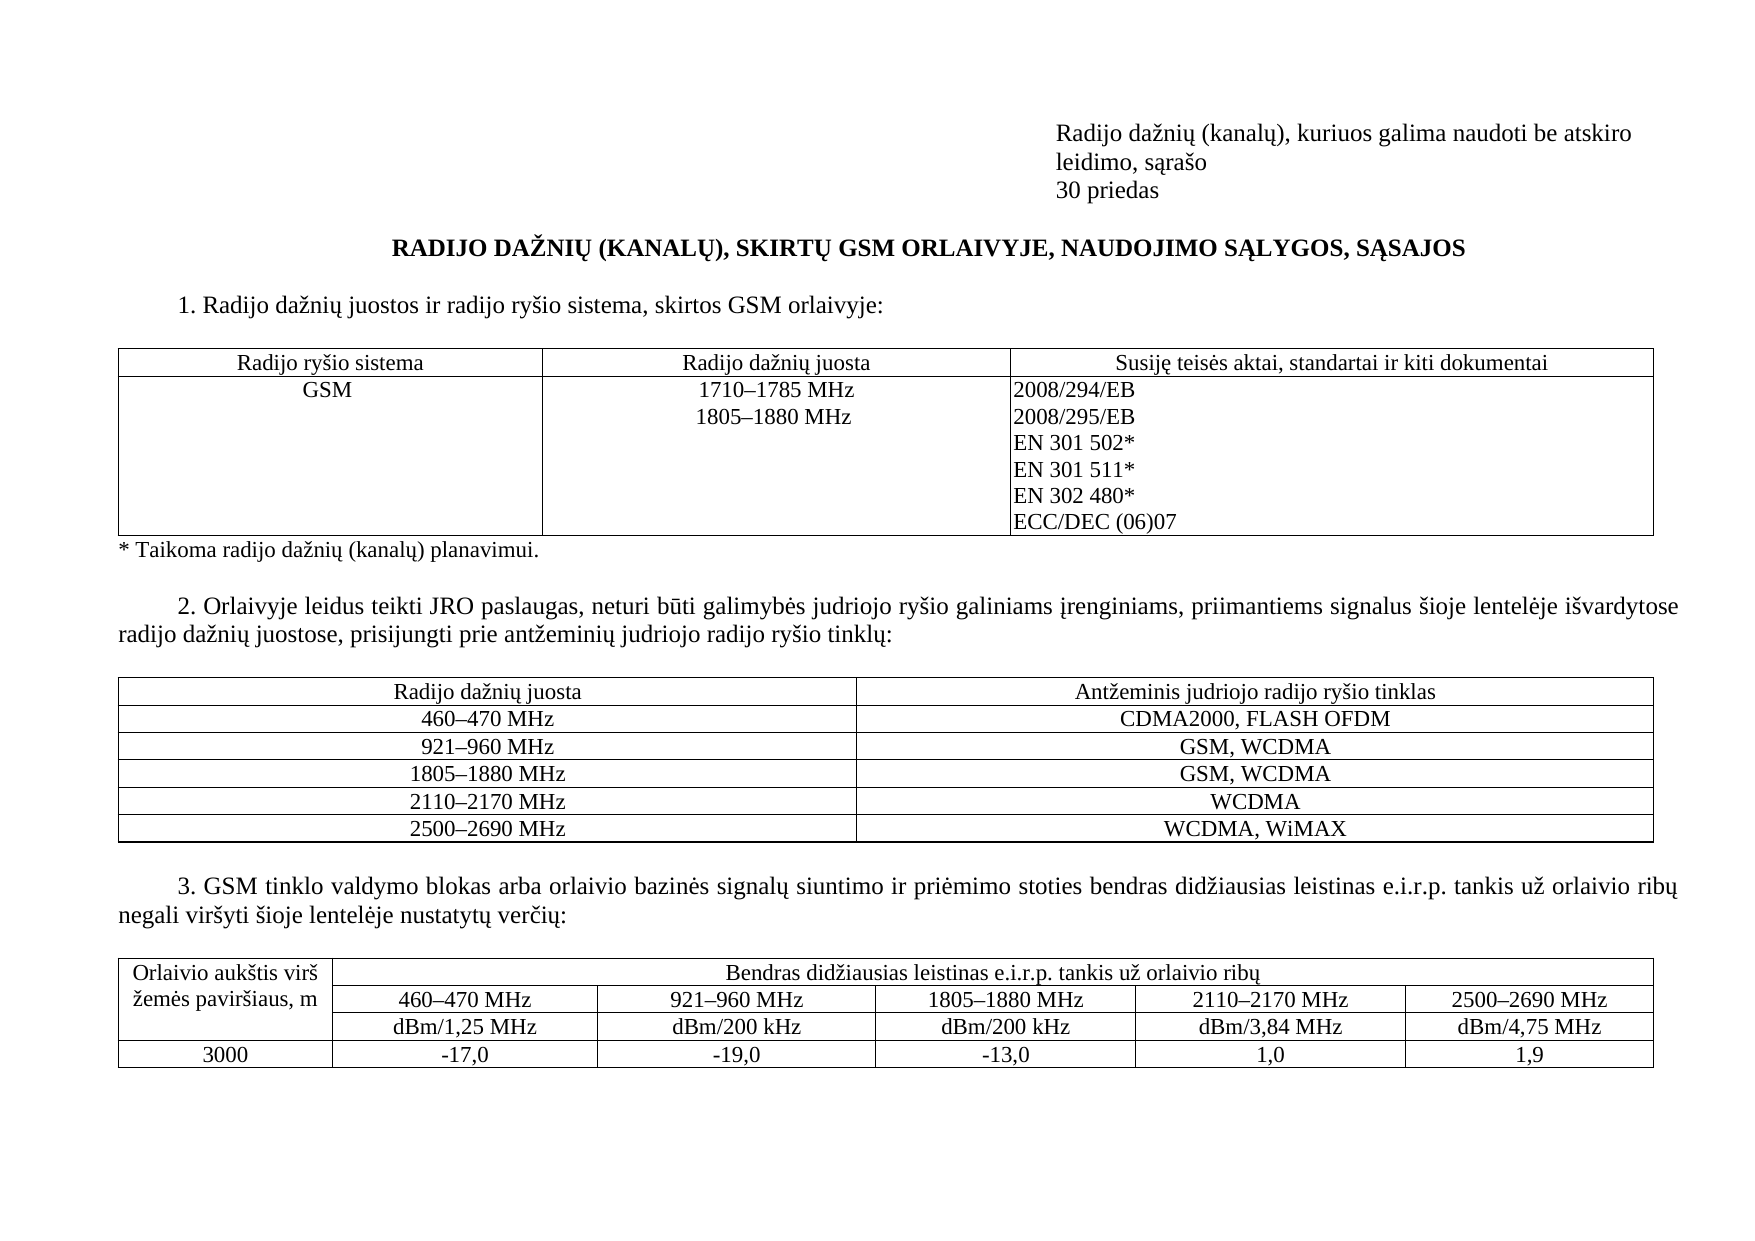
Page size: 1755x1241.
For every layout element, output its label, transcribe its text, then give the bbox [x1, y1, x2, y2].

table_cell 2500–2690 MHz [1406, 986, 1653, 1012]
text 2. Orlaivyje leidus teikti JRO paslaugas, neturi būti galimybės judriojo ryšio galiniams įrenginiams, priimantiems signalus šioje lentelėje išvardytose radijo dažnių juostose, prisijungti prie antžeminių judriojo radijo ryšio tinklų: [118, 591, 1680, 648]
table_cell 1,0 [1136, 1041, 1405, 1067]
table_cell 921–960 MHz [119, 733, 856, 759]
table_cell 2500–2690 MHz [119, 815, 856, 841]
table_cell WCDMA, WiMAX [857, 815, 1653, 841]
table_cell 921–960 MHz [598, 986, 875, 1012]
table_cell dBm/3,84 MHz [1136, 1013, 1405, 1040]
table_header Antžeminis judriojo radijo ryšio tinklas [857, 678, 1653, 704]
table_cell 3000 [119, 1041, 332, 1067]
table_header Radijo ryšio sistema [119, 349, 542, 376]
table_cell -13,0 [876, 1041, 1135, 1067]
table_cell 1,9 [1406, 1041, 1653, 1067]
text 3. GSM tinklo valdymo blokas arba orlaivio bazinės signalų siuntimo ir priėmimo stoties bendras didžiausias leistinas e.i.r.p. tankis už orlaivio ribų negali viršyti šioje lentelėje nustatytų verčių: [118, 871, 1680, 929]
table_cell dBm/200 kHz [598, 1013, 875, 1040]
table_cell GSM [119, 377, 542, 535]
table_header Bendras didžiausias leistinas e.i.r.p. tankis už orlaivio ribų [333, 959, 1653, 985]
table_cell -17,0 [333, 1041, 597, 1067]
text 30 priedas [1056, 176, 1680, 204]
table_cell CDMA2000, FLASH OFDM [857, 706, 1653, 732]
text RADIJO DAŽNIŲ (KANALŲ), SKIRTŲ GSM ORLAIVYJE, NAUDOJIMO SĄLYGOS, SĄSAJOS [118, 233, 1680, 262]
table_cell 2008/294/EB 2008/295/EB EN 301 502* EN 301 511* EN 302 480* ECC/DEC (06)07 [1011, 377, 1653, 535]
table_header Orlaivio aukštis virš žemės paviršiaus, m [119, 959, 332, 1040]
table_cell 1710–1785 MHz 1805–1880 MHz [543, 377, 1010, 535]
table_cell 460–470 MHz [333, 986, 597, 1012]
table_cell dBm/4,75 MHz [1406, 1013, 1653, 1040]
table_cell dBm/200 kHz [876, 1013, 1135, 1040]
text * Taikoma radijo dažnių (kanalų) planavimui. [118, 536, 1680, 562]
table_header Radijo dažnių juosta [119, 678, 856, 704]
text 1. Radijo dažnių juostos ir radijo ryšio sistema, skirtos GSM orlaivyje: [118, 291, 1680, 319]
table_cell GSM, WCDMA [857, 760, 1653, 787]
table_cell 2110–2170 MHz [1136, 986, 1405, 1012]
table_header Radijo dažnių juosta [543, 349, 1010, 376]
table_cell WCDMA [857, 788, 1653, 814]
table_cell GSM, WCDMA [857, 733, 1653, 759]
text Radijo dažnių (kanalų), kuriuos galima naudoti be atskiro [1056, 118, 1680, 147]
table_cell 1805–1880 MHz [876, 986, 1135, 1012]
table_cell -19,0 [598, 1041, 875, 1067]
table_header Susiję teisės aktai, standartai ir kiti dokumentai [1011, 349, 1653, 376]
text leidimo, sąrašo [1056, 147, 1680, 176]
table_cell 2110–2170 MHz [119, 788, 856, 814]
table_cell 460–470 MHz [119, 706, 856, 732]
table_cell dBm/1,25 MHz [333, 1013, 597, 1040]
table_cell 1805–1880 MHz [119, 760, 856, 787]
